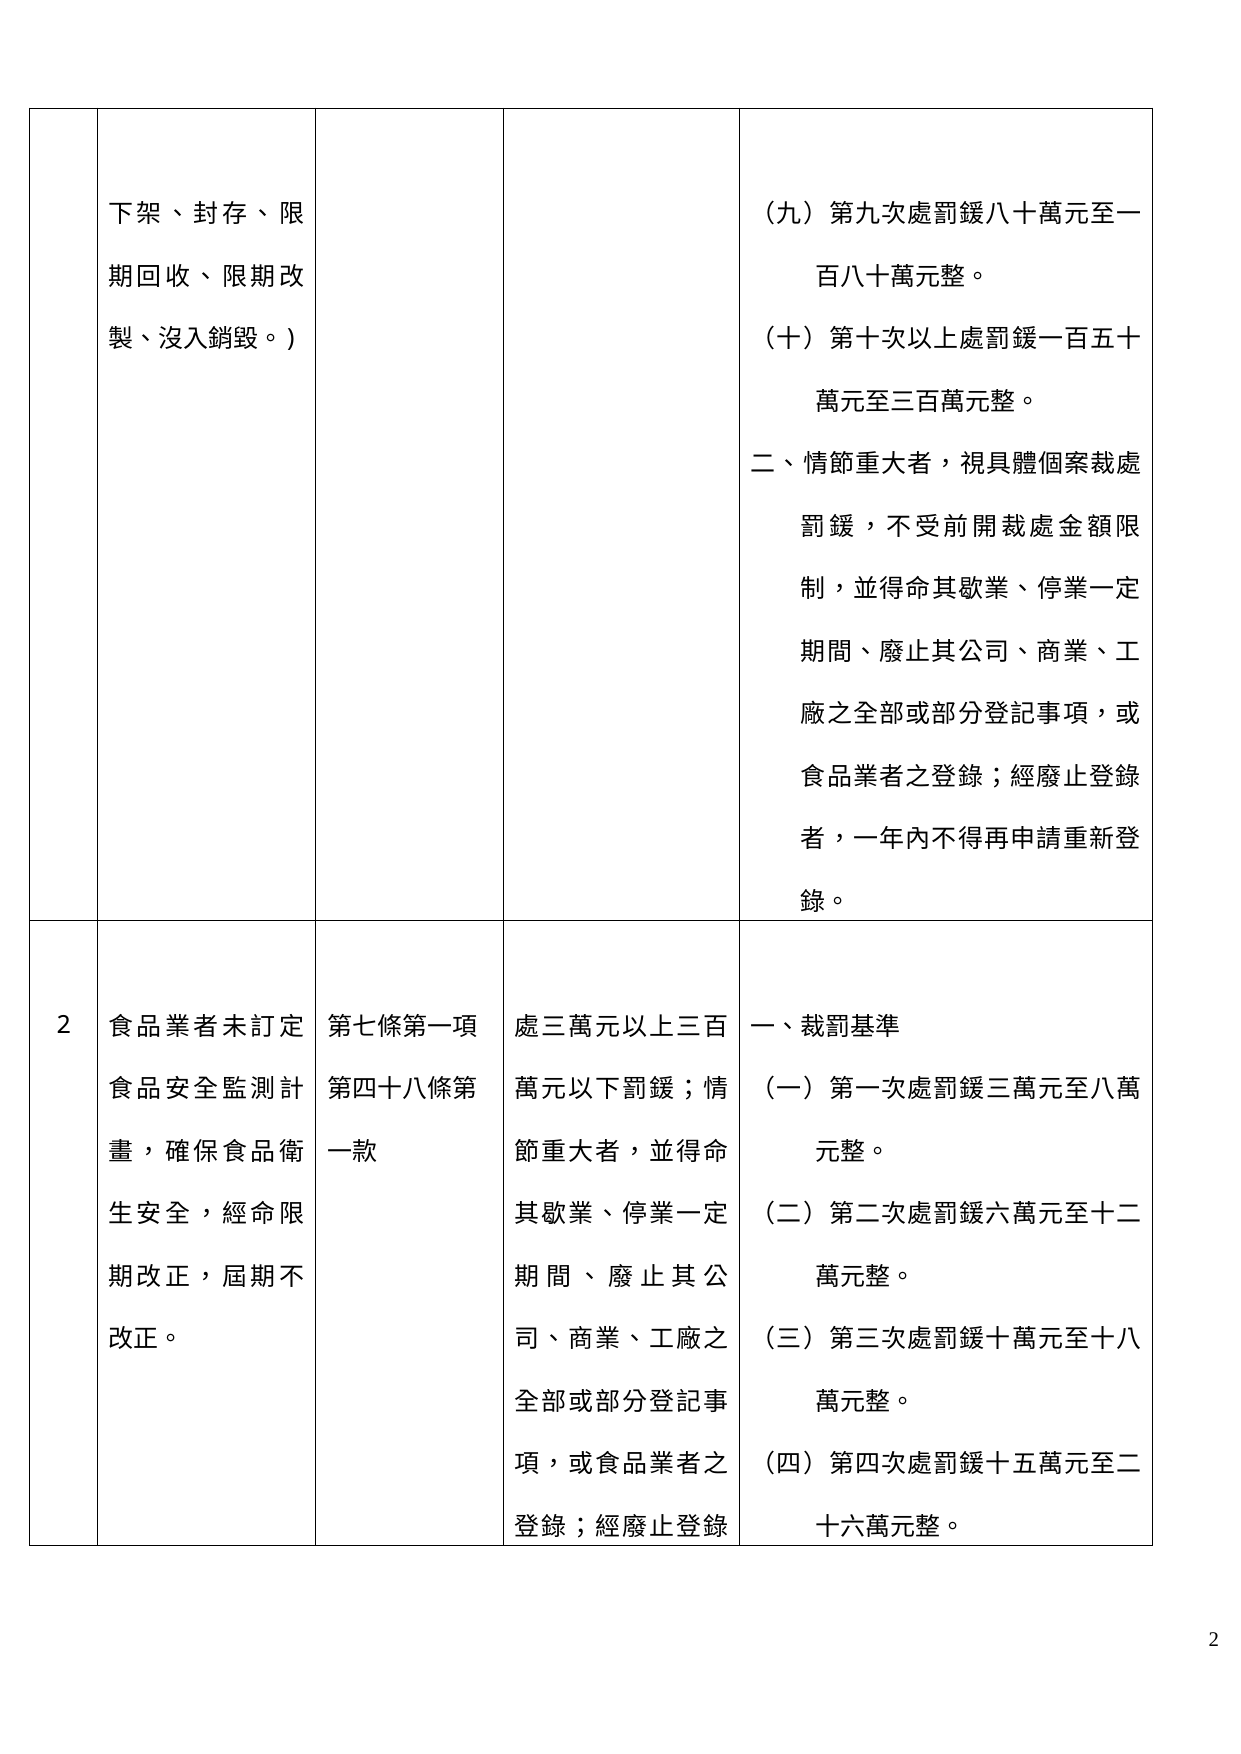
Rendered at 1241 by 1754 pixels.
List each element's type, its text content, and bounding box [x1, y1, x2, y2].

table_cell 下架、封存、限期回收、限期改製、沒入銷毀。) [98, 109, 315, 920]
table_cell 食品業者未訂定食品安全監測計畫，確保食品衛生安全，經命限期改正，屆期不改正。 [98, 921, 315, 1545]
table_cell 第七條第一項 第四十八條第一款 [316, 921, 503, 1545]
table_cell [504, 109, 739, 920]
table_cell 處三萬元以上三百萬元以下罰鍰；情節重大者，並得命其歇業、停業一定期間、廢止其公司、商業、工廠之全部或部分登記事項，或食品業者之登錄；經廢止登錄 [504, 921, 739, 1545]
table_cell 2 [30, 921, 97, 1545]
table_cell （九）第九次處罰鍰八十萬元至一百八十萬元整。 （十）第十次以上處罰鍰一百五十萬元至三百萬元整。 二、情節重大者，視具體個案裁處罰鍰，不受前開裁處金額限制，並得命其歇業、停業一定期間、廢止其公司、商業、工廠之全部或部分登記事項，或食品業者之登錄；經廢止登錄者，一年內不得再申請重新登錄。 [740, 109, 1152, 920]
table_cell [30, 109, 97, 920]
table_cell 一、裁罰基準 （一）第一次處罰鍰三萬元至八萬元整。 （二）第二次處罰鍰六萬元至十二萬元整。 （三）第三次處罰鍰十萬元至十八萬元整。 （四）第四次處罰鍰十五萬元至二十六萬元整。 [740, 921, 1152, 1545]
table_cell [316, 109, 503, 920]
